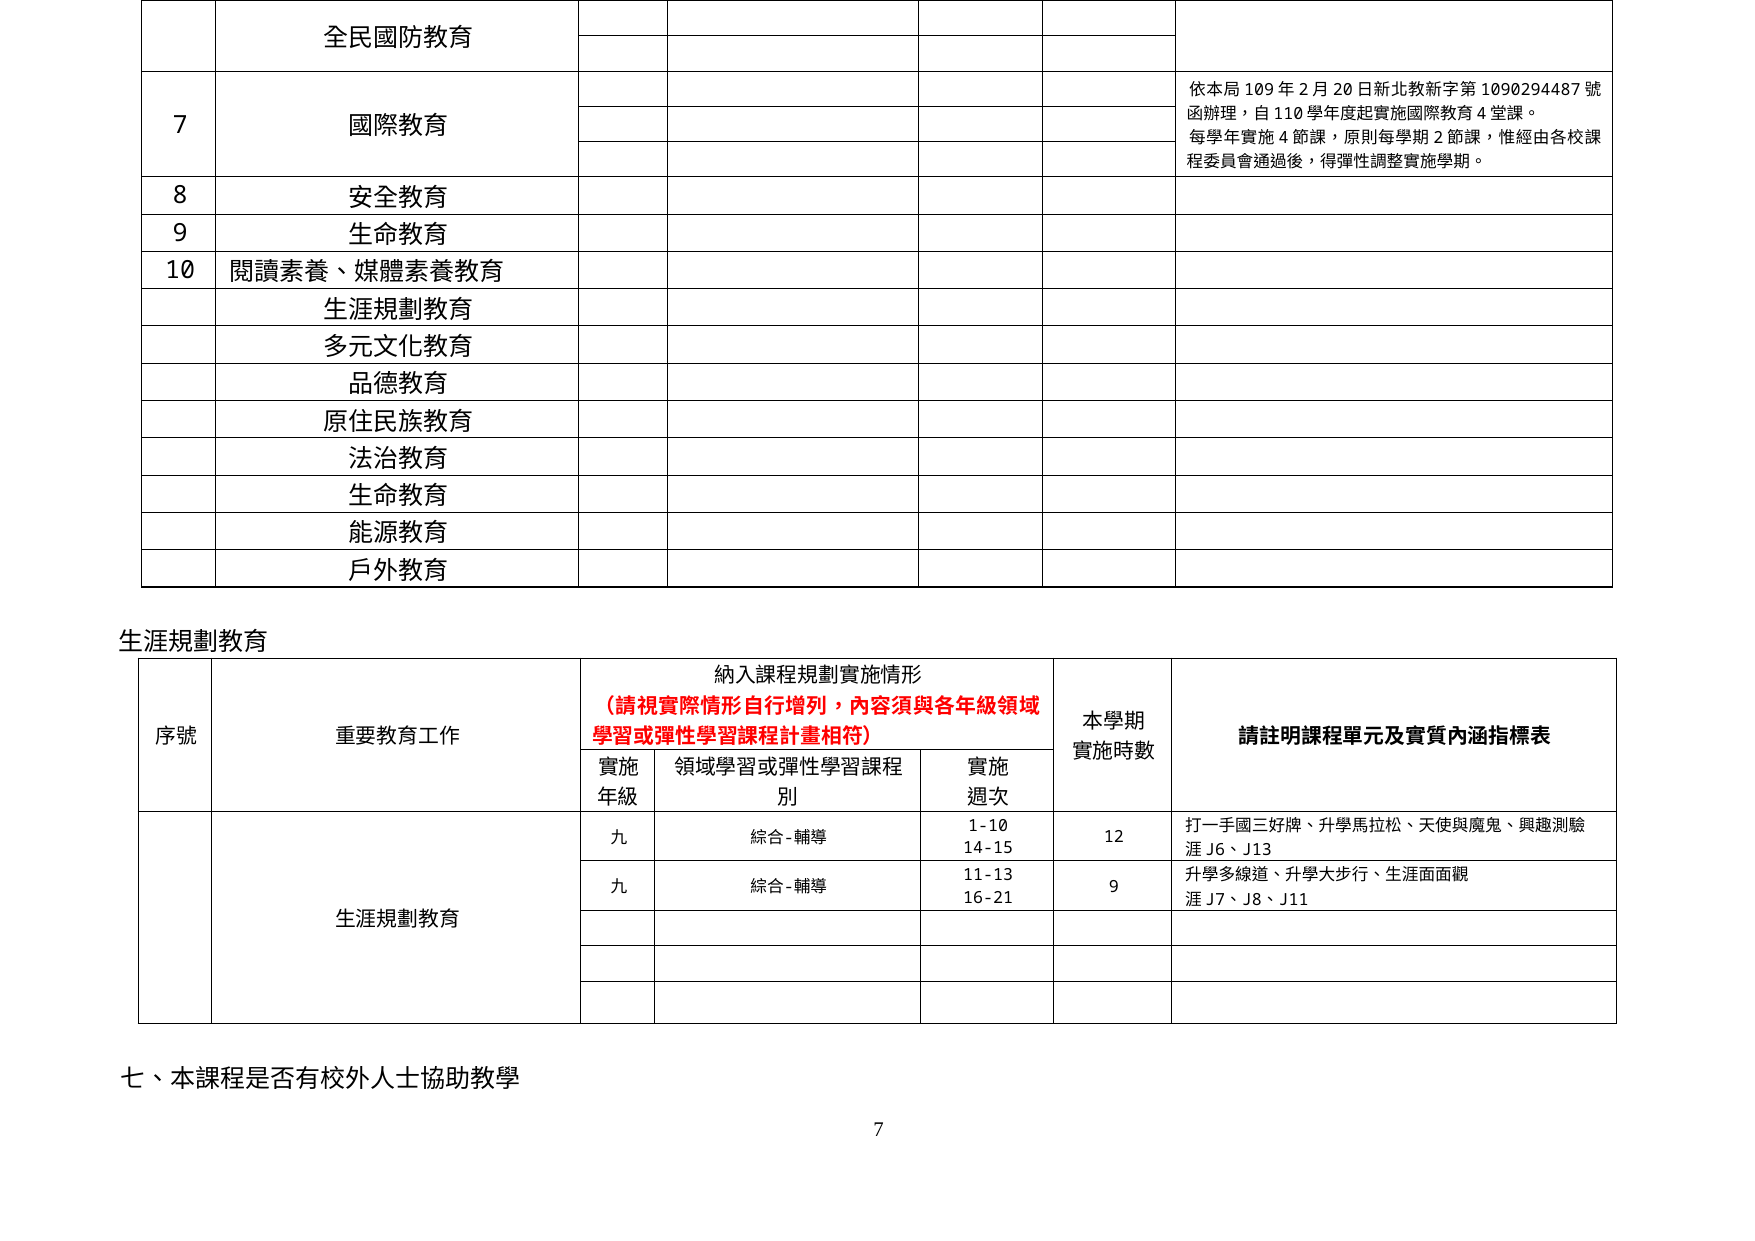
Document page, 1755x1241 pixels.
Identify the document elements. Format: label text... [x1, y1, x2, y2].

table_cell [1054, 946, 1171, 981]
table_cell [919, 513, 1042, 549]
table_cell [1043, 364, 1175, 400]
text 七、本課程是否有校外人士協助教學 [118, 1058, 1636, 1094]
table_cell 生命教育 [216, 215, 578, 251]
table_cell [579, 513, 667, 549]
table_cell 綜合-輔導 [655, 861, 920, 910]
text 生涯規劃教育 [118, 587, 1636, 658]
table_cell [1043, 1, 1175, 35]
table_cell [142, 438, 215, 474]
table_cell 12 [1054, 812, 1171, 860]
table_cell 9 [1054, 861, 1171, 910]
table_cell 生涯規劃教育 [212, 812, 580, 1023]
table_cell [919, 1, 1042, 35]
table_cell 多元文化教育 [216, 326, 578, 363]
table_cell 原住民族教育 [216, 401, 578, 437]
table_cell [1176, 326, 1612, 363]
table_cell [581, 911, 654, 945]
table_cell [1043, 107, 1175, 141]
table_cell [579, 550, 667, 586]
table_cell [142, 289, 215, 325]
table_cell [919, 476, 1042, 512]
table_cell [919, 401, 1042, 437]
table_cell 實施年級 [581, 750, 654, 811]
table_cell 九 [581, 812, 654, 860]
table_cell [668, 177, 918, 213]
table_cell [1176, 177, 1612, 213]
table_cell [668, 550, 918, 586]
table_cell [919, 72, 1042, 106]
table_cell [919, 177, 1042, 213]
table_cell [1176, 215, 1612, 251]
table_cell [579, 401, 667, 437]
table_cell [1043, 36, 1175, 71]
table_cell [1043, 252, 1175, 288]
table_cell [919, 36, 1042, 71]
table_cell [668, 513, 918, 549]
table_cell [1176, 476, 1612, 512]
table_cell [668, 401, 918, 437]
table_header 重要教育工作 [212, 659, 580, 811]
table_cell [142, 401, 215, 437]
table_cell [919, 142, 1042, 176]
table_cell [668, 364, 918, 400]
table_cell [1176, 438, 1612, 474]
table_cell 綜合-輔導 [655, 812, 920, 860]
table_cell 能源教育 [216, 513, 578, 549]
table_cell [579, 326, 667, 363]
table_cell [1176, 550, 1612, 586]
table_cell 8 [142, 177, 215, 213]
table_cell [579, 252, 667, 288]
table_cell [921, 982, 1053, 1023]
table_cell [581, 982, 654, 1023]
table_cell [919, 364, 1042, 400]
table_cell [919, 438, 1042, 474]
table_cell 依本局109年2月20日新北教新字第1090294487號函辦理，自110學年度起實施國際教育4堂課。 每學年實施4節課，原則每學期2節課，惟經由各校課程委員會通過後，得彈性調整實施學期。 [1176, 72, 1612, 176]
table_cell [1043, 289, 1175, 325]
table_cell [921, 946, 1053, 981]
table_cell [1176, 252, 1612, 288]
table_cell 10 [142, 252, 215, 288]
table_cell [1043, 142, 1175, 176]
table_cell [1176, 364, 1612, 400]
table_header 序號 [139, 659, 211, 811]
table_cell [1043, 550, 1175, 586]
table_cell [1176, 1, 1612, 71]
table_cell [579, 107, 667, 141]
table_cell [142, 364, 215, 400]
table_cell [668, 326, 918, 363]
table_cell [1043, 401, 1175, 437]
table_cell 品德教育 [216, 364, 578, 400]
table_cell [668, 289, 918, 325]
table_cell [1172, 911, 1616, 945]
table_cell [579, 476, 667, 512]
table_cell [668, 142, 918, 176]
table_cell [668, 252, 918, 288]
table_cell [1043, 72, 1175, 106]
table_cell 全民國防教育 [216, 1, 578, 71]
table_cell [1043, 476, 1175, 512]
table_cell [668, 36, 918, 71]
table_cell 11-13 16-21 [921, 861, 1053, 910]
table_cell [668, 215, 918, 251]
table_cell 升學多線道、升學大步行、生涯面面觀 涯J7、J8、J11 [1172, 861, 1616, 910]
table_cell [919, 107, 1042, 141]
table_cell 9 [142, 215, 215, 251]
table_cell [1176, 401, 1612, 437]
table_cell [579, 364, 667, 400]
table_cell [579, 36, 667, 71]
table_cell [655, 982, 920, 1023]
table_cell [919, 326, 1042, 363]
table_cell 戶外教育 [216, 550, 578, 586]
table_cell [142, 326, 215, 363]
table_header 本學期 實施時數 [1054, 659, 1171, 811]
table_cell [1043, 215, 1175, 251]
table_cell [579, 1, 667, 35]
table_cell [142, 1, 215, 71]
table_cell [921, 911, 1053, 945]
table_cell [919, 252, 1042, 288]
table_cell [579, 438, 667, 474]
table_cell [1043, 177, 1175, 213]
table_cell [579, 72, 667, 106]
table_cell 安全教育 [216, 177, 578, 213]
table_cell [1043, 513, 1175, 549]
table_cell 九 [581, 861, 654, 910]
table_cell [668, 476, 918, 512]
table_cell 閱讀素養、媒體素養教育 [216, 252, 578, 288]
table_cell [655, 911, 920, 945]
table_cell [1176, 289, 1612, 325]
table_cell [668, 1, 918, 35]
table_cell [919, 550, 1042, 586]
table_cell 法治教育 [216, 438, 578, 474]
table_cell [1054, 982, 1171, 1023]
table_cell 打一手國三好牌、升學馬拉松、天使與魔鬼、興趣測驗 涯J6、J13 [1172, 812, 1616, 860]
table_cell 7 [142, 72, 215, 176]
table_cell [668, 438, 918, 474]
table_cell [1172, 982, 1616, 1023]
table_cell 1-10 14-15 [921, 812, 1053, 860]
table_cell [1043, 438, 1175, 474]
table_cell [668, 72, 918, 106]
table_cell [668, 107, 918, 141]
table_cell 領域學習或彈性學習課程別 [655, 750, 920, 811]
table_cell [1054, 911, 1171, 945]
table_cell [139, 812, 211, 1023]
table_cell [579, 177, 667, 213]
table_header 請註明課程單元及實質內涵指標表 [1172, 659, 1616, 811]
table_cell [655, 946, 920, 981]
table_cell [1043, 326, 1175, 363]
table_header 納入課程規劃實施情形 （請視實際情形自行增列，內容須與各年級領域學習或彈性學習課程計畫相符） [581, 659, 1053, 749]
table_cell [142, 550, 215, 586]
table_cell [579, 215, 667, 251]
table_cell [142, 513, 215, 549]
table_cell 生涯規劃教育 [216, 289, 578, 325]
table_cell 生命教育 [216, 476, 578, 512]
table_cell [581, 946, 654, 981]
table_cell 實施 週次 [921, 750, 1053, 811]
table_cell [919, 215, 1042, 251]
table_cell [579, 142, 667, 176]
table_cell [1176, 513, 1612, 549]
table_cell 國際教育 [216, 72, 578, 176]
table_cell [142, 476, 215, 512]
table_cell [919, 289, 1042, 325]
table_cell [579, 289, 667, 325]
table_cell [1172, 946, 1616, 981]
